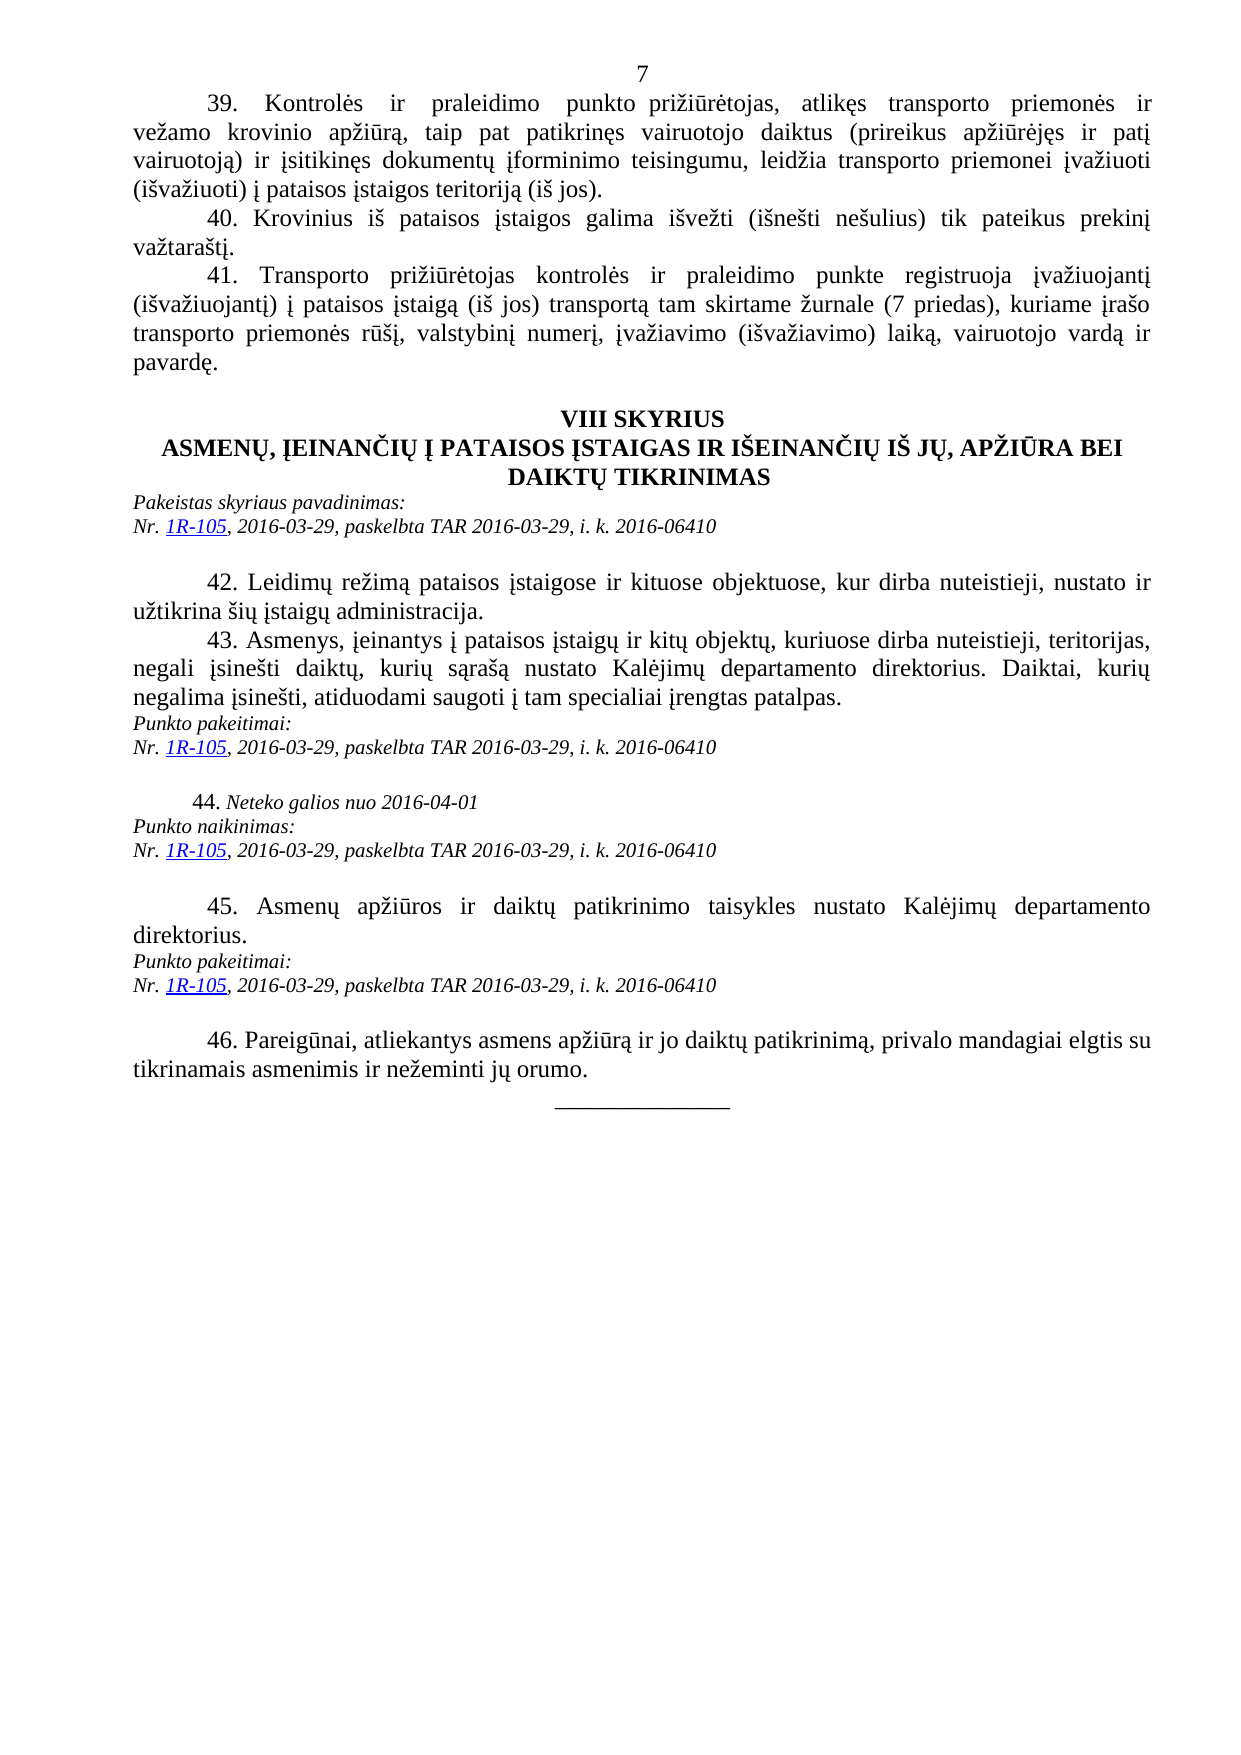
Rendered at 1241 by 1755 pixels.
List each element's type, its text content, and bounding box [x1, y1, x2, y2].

text ASMENŲ, ĮEINANČIŲ Į PATAISOS ĮSTAIGAS IR IŠEINANČIŲ IŠ JŲ, APŽIŪRA BEI DAIKTŲ TIKRINIMAS [133, 433, 1152, 490]
text Nr. 1R-105, 2016-03-29, paskelbta TAR 2016-03-29, i. k. 2016-06410 [133, 735, 1152, 759]
text 44. Neteko galios nuo 2016-04-01 [133, 788, 1152, 814]
text 42. Leidimų režimą pataisos įstaigose ir kituose objektuose, kur dirba nuteistieji, nustato ir užtikrina šių įstaigų administracija. [133, 567, 1152, 625]
text 46. Pareigūnai, atliekantys asmens apžiūrą ir jo daiktų patikrinimą, privalo mandagiai elgtis su tikrinamais asmenimis ir nežeminti jų orumo. [133, 1025, 1152, 1083]
text Nr. 1R-105, 2016-03-29, paskelbta TAR 2016-03-29, i. k. 2016-06410 [133, 514, 1152, 538]
text ______________ [133, 1083, 1152, 1112]
text 41. Transporto prižiūrėtojas kontrolės ir praleidimo punkte registruoja įvažiuojantį (išvažiuojantį) į pataisos įstaigą (iš jos) transportą tam skirtame žurnale (7 priedas), kuriame įrašo transporto priemonės rūšį, valstybinį numerį, įvažiavimo (išvažiavimo) laiką, vairuotojo vardą ir pavardę. [133, 260, 1152, 375]
text 43. Asmenys, įeinantys į pataisos įstaigų ir kitų objektų, kuriuose dirba nuteistieji, teritorijas, negali įsinešti daiktų, kurių sąrašą nustato Kalėjimų departamento direktorius. Daiktai, kurių negalima įsinešti, atiduodami saugoti į tam specialiai įrengtas patalpas. [133, 625, 1152, 711]
text 39. Kontrolės ir praleidimo punkto prižiūrėtojas, atlikęs transporto priemonės ir vežamo krovinio apžiūrą, taip pat patikrinęs vairuotojo daiktus (prireikus apžiūrėjęs ir patį vairuotoją) ir įsitikinęs dokumentų įforminimo teisingumu, leidžia transporto priemonei įvažiuoti (išvažiuoti) į pataisos įstaigos teritoriją (iš jos). [133, 88, 1152, 203]
text Punkto pakeitimai: [133, 711, 1152, 735]
text Pakeistas skyriaus pavadinimas: [133, 490, 1152, 514]
text Punkto naikinimas: [133, 814, 1152, 838]
text Punkto pakeitimai: [133, 948, 1152, 973]
text VIII SKYRIUS [133, 404, 1152, 433]
text Nr. 1R-105, 2016-03-29, paskelbta TAR 2016-03-29, i. k. 2016-06410 [133, 973, 1152, 997]
text Nr. 1R-105, 2016-03-29, paskelbta TAR 2016-03-29, i. k. 2016-06410 [133, 838, 1152, 862]
text 45. Asmenų apžiūros ir daiktų patikrinimo taisykles nustato Kalėjimų departamento direktorius. [133, 891, 1152, 948]
text 40. Krovinius iš pataisos įstaigos galima išvežti (išnešti nešulius) tik pateikus prekinį važtaraštį. [133, 203, 1152, 260]
